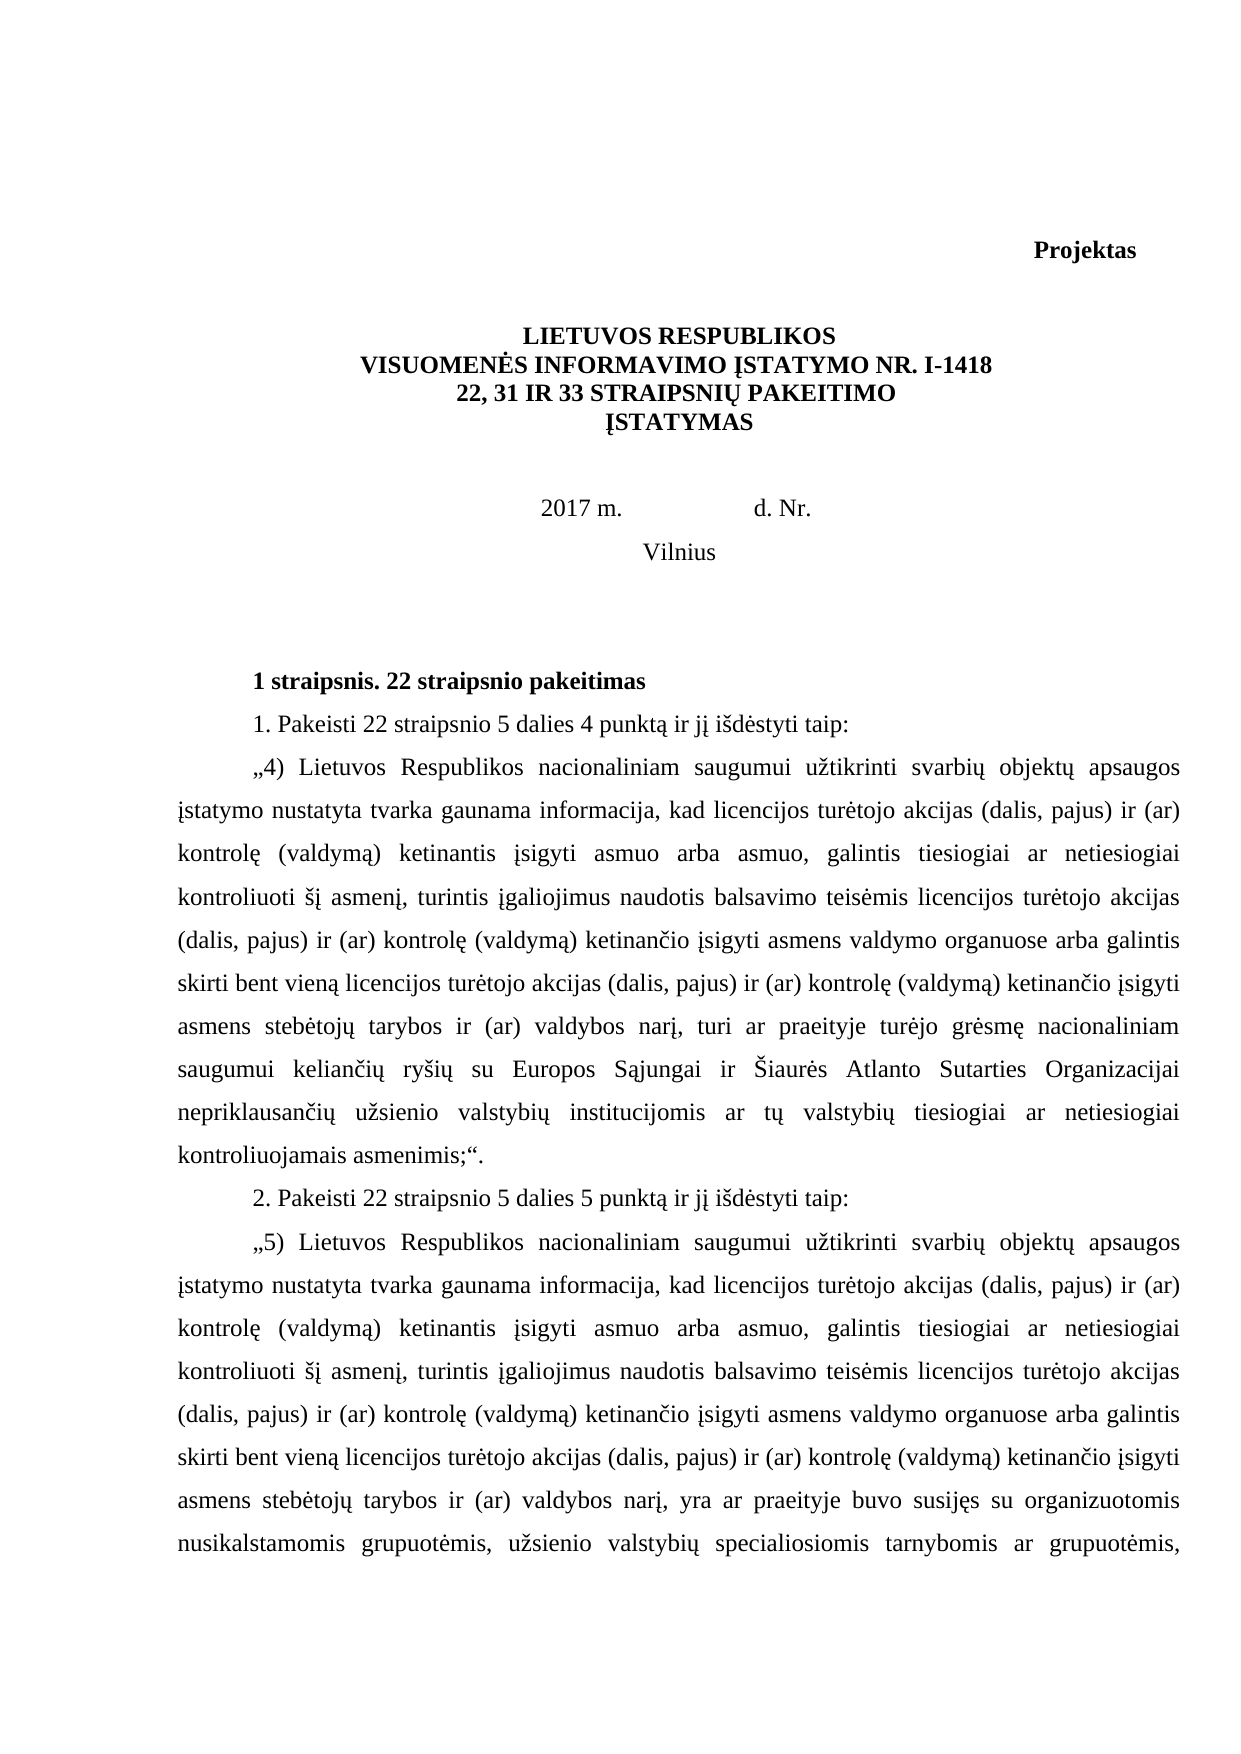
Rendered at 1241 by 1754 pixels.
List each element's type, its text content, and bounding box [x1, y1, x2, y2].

text „4) Lietuvos Respublikos nacionaliniam saugumui užtikrinti svarbių objektų apsaugos įstatymo nustatyta tvarka gaunama informacija, kad licencijos turėtojo akcijas (dalis, pajus) ir (ar) kontrolę (valdymą) ketinantis įsigyti asmuo arba asmuo, galintis tiesiogiai ar netiesiogiai kontroliuoti šį asmenį, turintis įgaliojimus naudotis balsavimo teisėmis licencijos turėtojo akcijas (dalis, pajus) ir (ar) kontrolę (valdymą) ketinančio įsigyti asmens valdymo organuose arba galintis skirti bent vieną licencijos turėtojo akcijas (dalis, pajus) ir (ar) kontrolę (valdymą) ketinančio įsigyti asmens stebėtojų tarybos ir (ar) valdybos narį, turi ar praeityje turėjo grėsmę nacionaliniam saugumui keliančių ryšių su Europos Sąjungai ir Šiaurės Atlanto Sutarties Organizacijai nepriklausančių užsienio valstybių institucijomis ar tų valstybių tiesiogiai ar netiesiogiai kontroliuojamais asmenimis;“. [177, 752, 1181, 1169]
text 1. Pakeisti 22 straipsnio 5 dalies 4 punktą ir jį išdėstyti taip: [177, 709, 1181, 738]
text ĮSTATYMAS [177, 407, 1181, 436]
text 22, 31 IR 33 STRAIPSNIŲ PAKEITIMO [177, 378, 1181, 407]
text „5) Lietuvos Respublikos nacionaliniam saugumui užtikrinti svarbių objektų apsaugos įstatymo nustatyta tvarka gaunama informacija, kad licencijos turėtojo akcijas (dalis, pajus) ir (ar) kontrolę (valdymą) ketinantis įsigyti asmuo arba asmuo, galintis tiesiogiai ar netiesiogiai kontroliuoti šį asmenį, turintis įgaliojimus naudotis balsavimo teisėmis licencijos turėtojo akcijas (dalis, pajus) ir (ar) kontrolę (valdymą) ketinančio įsigyti asmens valdymo organuose arba galintis skirti bent vieną licencijos turėtojo akcijas (dalis, pajus) ir (ar) kontrolę (valdymą) ketinančio įsigyti asmens stebėtojų tarybos ir (ar) valdybos narį, yra ar praeityje buvo susijęs su organizuotomis nusikalstamomis grupuotėmis, užsienio valstybių specialiosiomis tarnybomis ar grupuotėmis, [177, 1227, 1181, 1557]
text VISUOMENĖS INFORMAVIMO ĮSTATYMO NR. I-1418 [177, 350, 1181, 378]
text Projektas [717, 235, 1181, 263]
text 2017 m. d. Nr. [177, 493, 1181, 522]
text 2. Pakeisti 22 straipsnio 5 dalies 5 punktą ir jį išdėstyti taip: [177, 1183, 1181, 1212]
text LIETUVOS RESPUBLIKOS [177, 321, 1181, 350]
text 1 straipsnis. 22 straipsnio pakeitimas [177, 666, 1181, 695]
text Vilnius [177, 537, 1181, 565]
